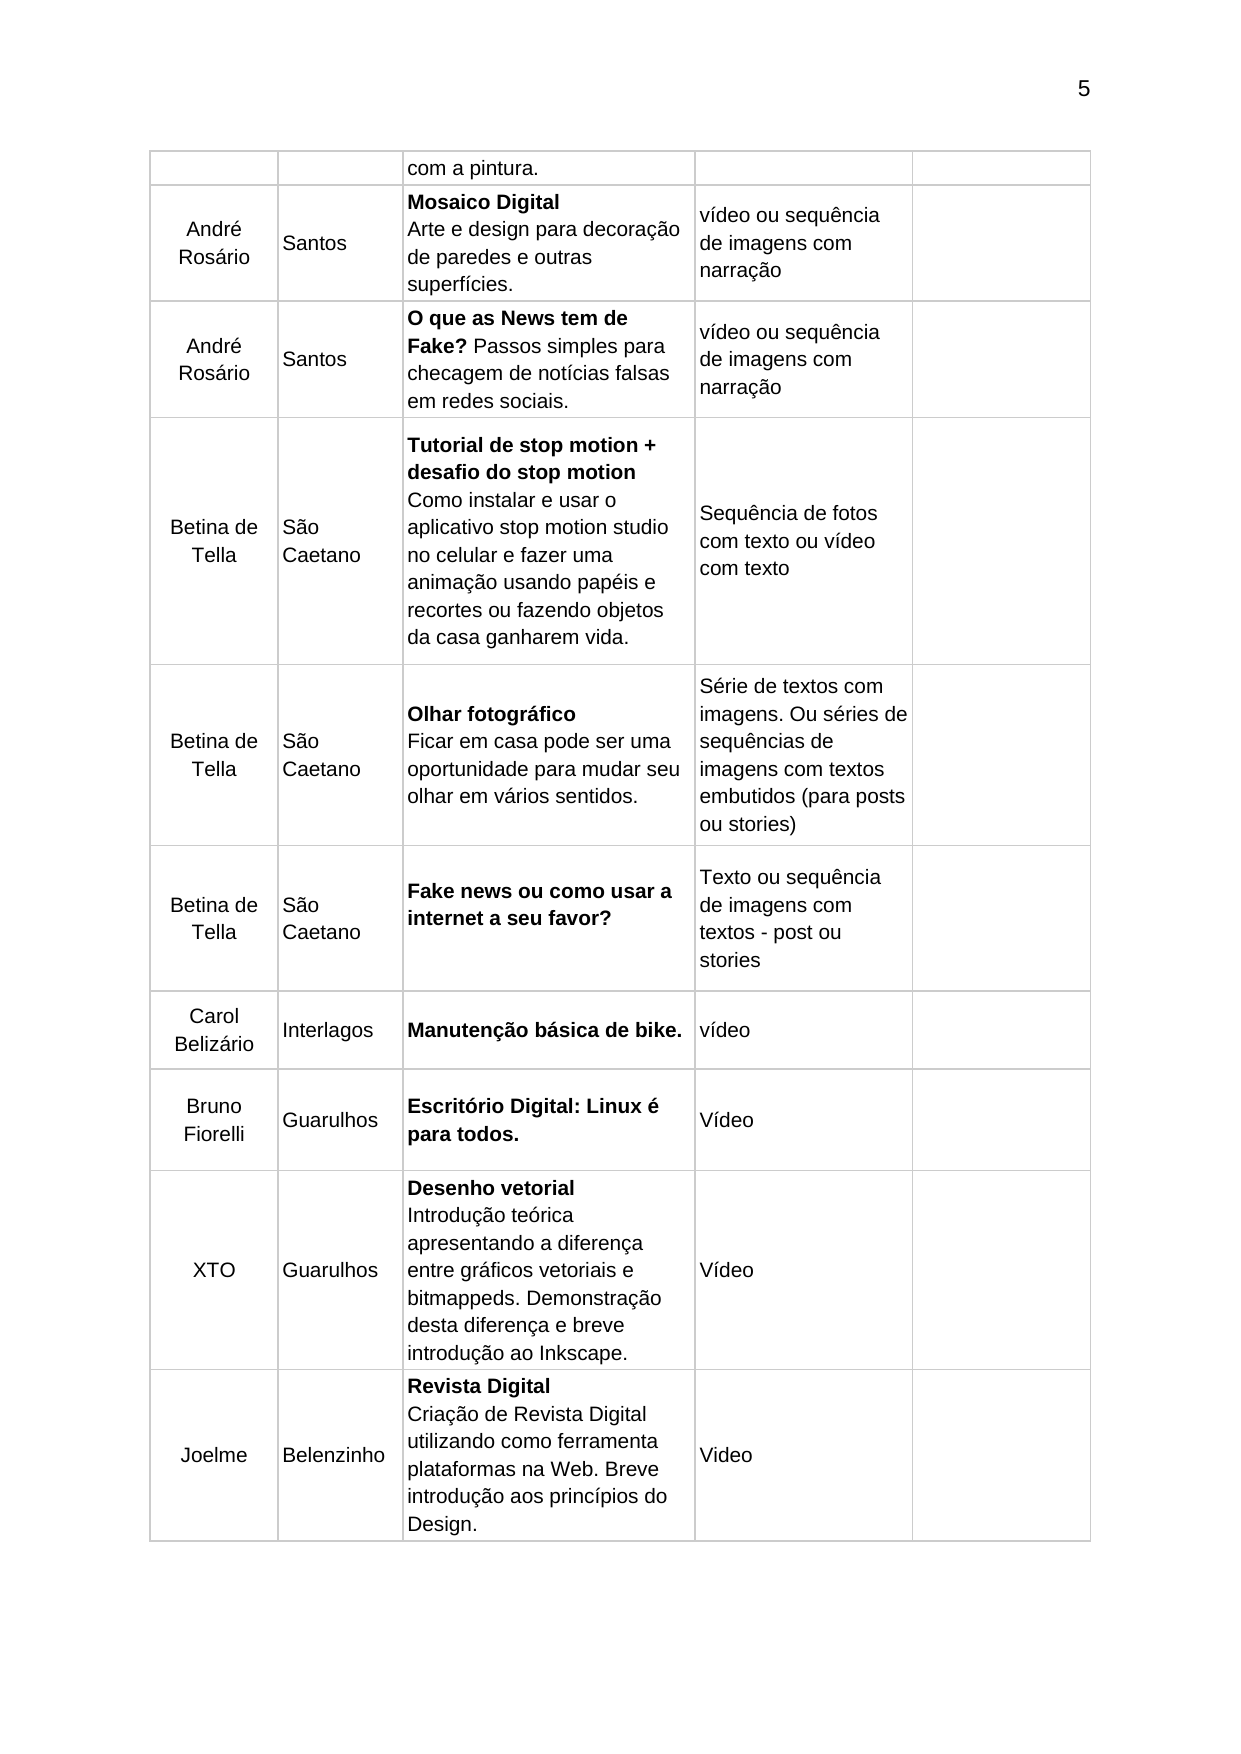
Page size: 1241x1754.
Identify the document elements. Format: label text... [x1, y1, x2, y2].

table_cell [913, 152, 1090, 184]
table_cell vídeo [696, 992, 912, 1068]
table_cell com a pintura. [404, 152, 694, 184]
table_cell Video [696, 1370, 912, 1540]
table_cell Bruno Fiorelli [151, 1070, 277, 1170]
table_cell São Caetano [279, 665, 402, 845]
table_cell Guarulhos [279, 1171, 402, 1368]
table_cell Betina de Tella [151, 418, 277, 663]
table_cell Texto ou sequência de imagens com textos - post ou stories [696, 846, 912, 990]
table_cell O que as News tem de Fake? Passos simples para checagem de notícias falsas em redes sociais. [404, 302, 694, 417]
table_cell São Caetano [279, 418, 402, 663]
table_cell [913, 302, 1090, 417]
table_cell [913, 1171, 1090, 1368]
table_cell Olhar fotográfico Ficar em casa pode ser uma oportunidade para mudar seu olhar em vários sentidos. [404, 665, 694, 845]
table_cell André Rosário [151, 302, 277, 417]
table_cell Carol Belizário [151, 992, 277, 1068]
table_cell [913, 186, 1090, 300]
table_cell Interlagos [279, 992, 402, 1068]
table_cell Sequência de fotos com texto ou vídeo com texto [696, 418, 912, 663]
table_cell Fake news ou como usar a internet a seu favor? [404, 846, 694, 990]
table_cell vídeo ou sequência de imagens com narração [696, 186, 912, 300]
table_cell Tutorial de stop motion + desafio do stop motion Como instalar e usar o aplicativo stop motion studio no celular e fazer uma animação usando papéis e recortes ou fazendo objetos da casa ganharem vida. [404, 418, 694, 663]
table_cell Belenzinho [279, 1370, 402, 1540]
table_cell [279, 152, 402, 184]
table_cell São Caetano [279, 846, 402, 990]
table_cell [913, 1370, 1090, 1540]
table_cell XTO [151, 1171, 277, 1368]
table_cell Escritório Digital: Linux é para todos. [404, 1070, 694, 1170]
table_cell Santos [279, 302, 402, 417]
table_cell Betina de Tella [151, 665, 277, 845]
table_cell [913, 992, 1090, 1068]
table_cell Série de textos com imagens. Ou séries de sequências de imagens com textos embutidos (para posts ou stories) [696, 665, 912, 845]
table_cell [151, 152, 277, 184]
table_cell Joelme [151, 1370, 277, 1540]
table_cell Vídeo [696, 1070, 912, 1170]
table_cell Revista Digital Criação de Revista Digital utilizando como ferramenta plataformas na Web. Breve introdução aos princípios do Design. [404, 1370, 694, 1540]
table_cell Desenho vetorial Introdução teórica apresentando a diferença entre gráficos vetoriais e bitmappeds. Demonstração desta diferença e breve introdução ao Inkscape. [404, 1171, 694, 1368]
table_cell [913, 1070, 1090, 1170]
table_cell Guarulhos [279, 1070, 402, 1170]
table_cell vídeo ou sequência de imagens com narração [696, 302, 912, 417]
table_cell Betina de Tella [151, 846, 277, 990]
table_cell [913, 665, 1090, 845]
table_cell [913, 418, 1090, 663]
table_cell Santos [279, 186, 402, 300]
table_cell Vídeo [696, 1171, 912, 1368]
table_cell [913, 846, 1090, 990]
table_cell Mosaico Digital Arte e design para decoração de paredes e outras superfícies. [404, 186, 694, 300]
table_cell [696, 152, 912, 184]
table_cell André Rosário [151, 186, 277, 300]
table_cell Manutenção básica de bike. [404, 992, 694, 1068]
